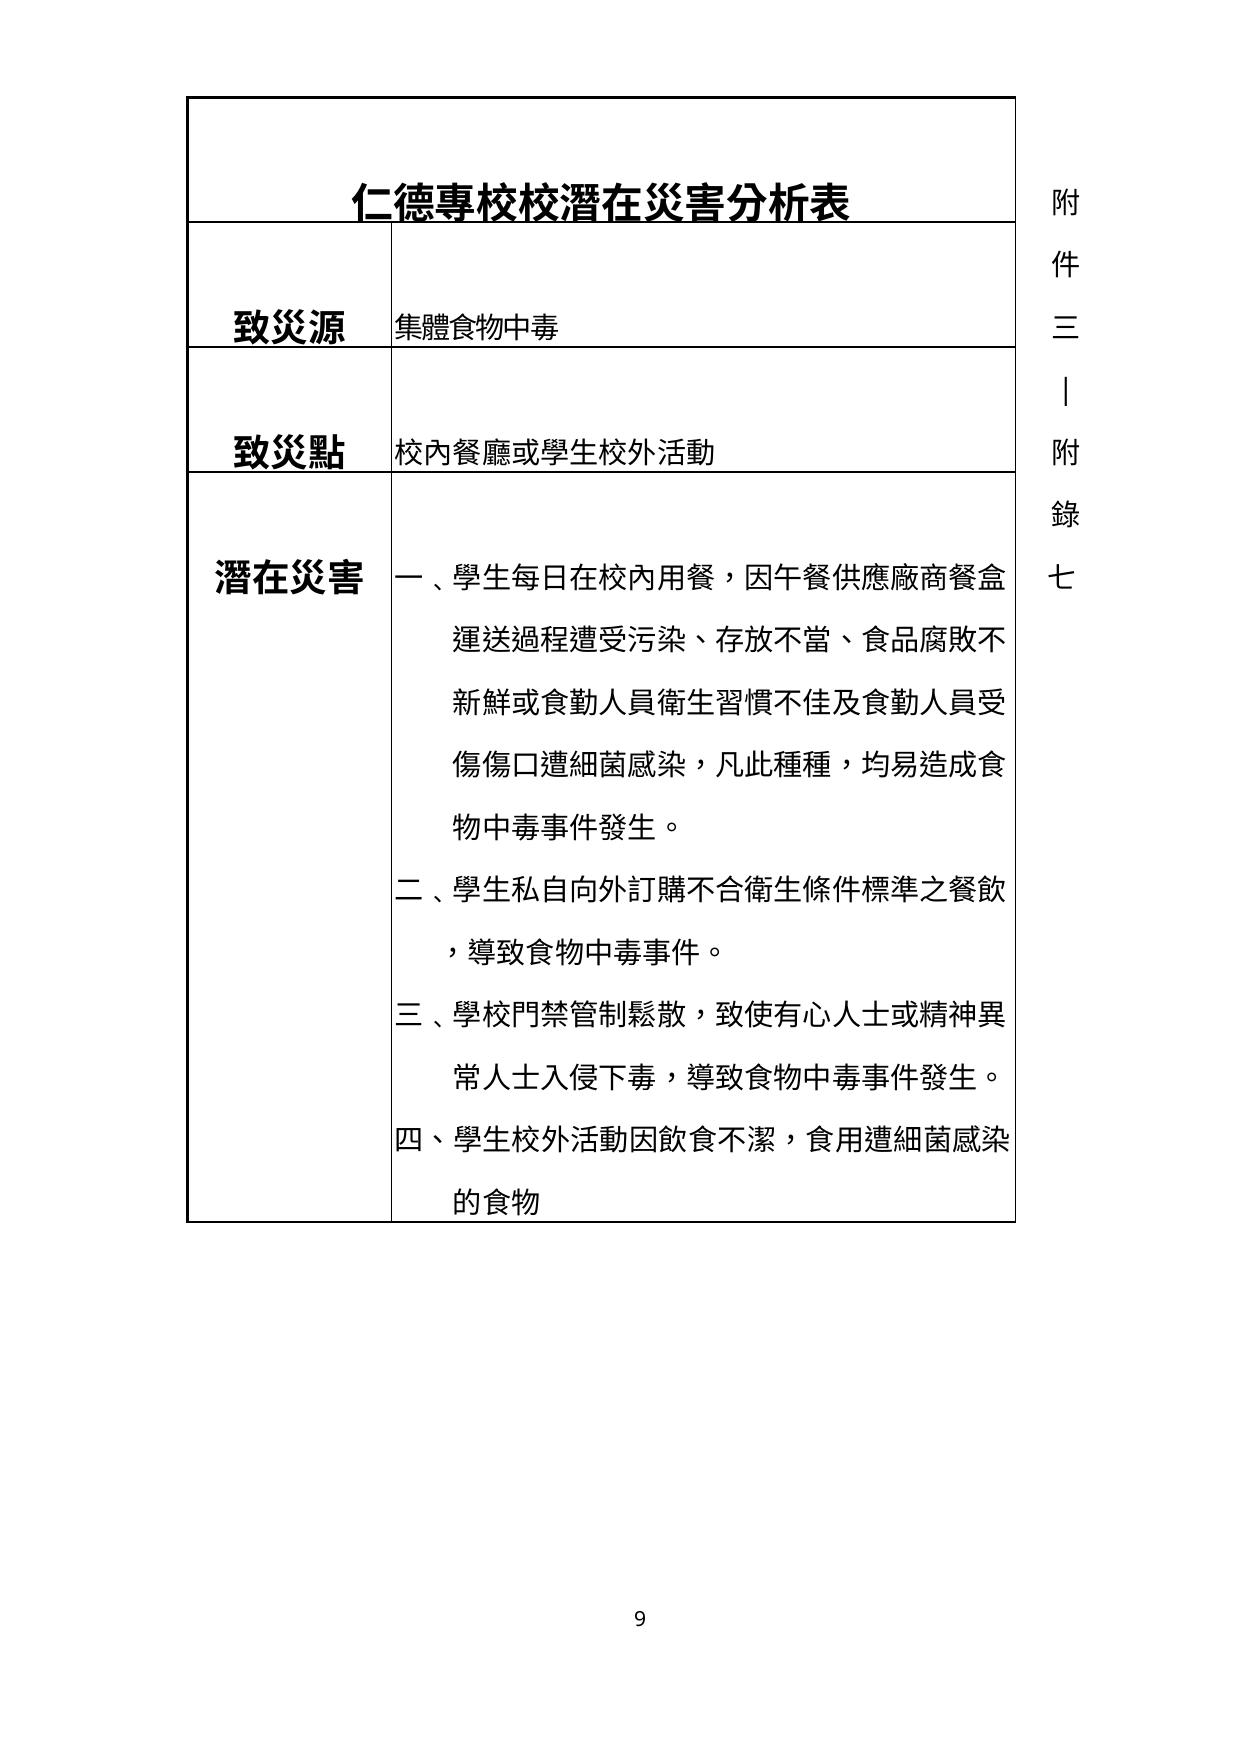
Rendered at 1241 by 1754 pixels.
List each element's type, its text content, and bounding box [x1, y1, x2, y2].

table_cell 校內餐廳或學生校外活動 [392, 348, 1015, 471]
table_cell 一﹑學生每日在校內用餐，因午餐供應廠商餐盒 運送過程遭受污染、存放不當、食品腐敗不 新鮮或食勤人員衛生習慣不佳及食勤人員受 傷傷口遭細菌感染，凡此種種，均易造成食 物中毒事件發生。 二﹑學生私自向外訂購不合衛生條件標準之餐飲 ，導致食物中毒事件。 三﹑學校門禁管制鬆散，致使有心人士或精神異 常人士入侵下毒，導致食物中毒事件發生。 四、學生校外活動因飲食不潔，食用遭細菌感染的食物 [392, 473, 1015, 1221]
table_cell 集體食物中毒 [392, 223, 1015, 346]
table_cell 致災源 [189, 223, 391, 346]
table_header 附 件 三 | 附 錄 七 [1016, 96, 1098, 1221]
table_cell 致災點 [189, 348, 391, 471]
table_header 仁德專校校潛在災害分析表 [189, 99, 1015, 221]
table_cell 潛在災害 [189, 473, 391, 1221]
